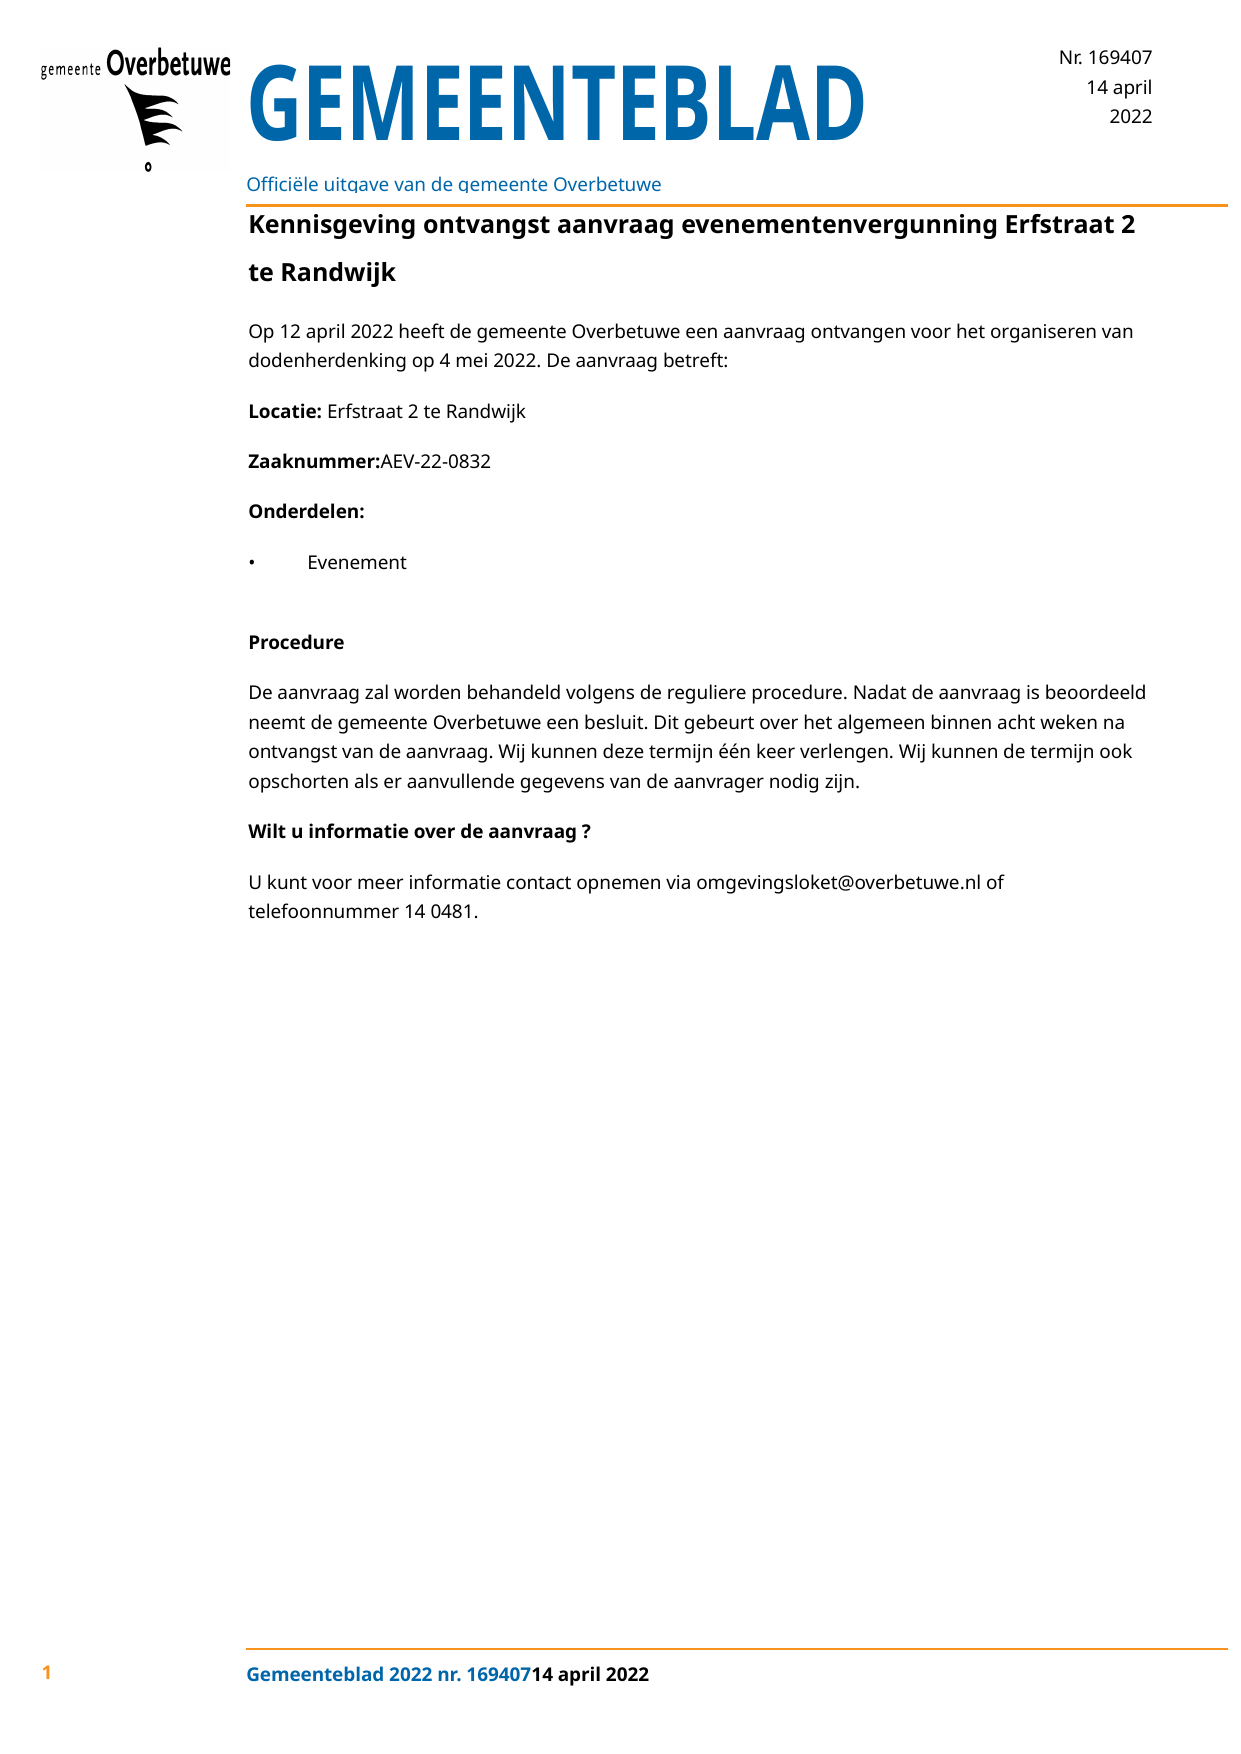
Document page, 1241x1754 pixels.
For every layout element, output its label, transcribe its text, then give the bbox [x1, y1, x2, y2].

list Evenement [248, 549, 1152, 575]
text U kunt voor meer informatie contact opnemen via omgevingsloket@overbetuwe.nl of telefoonnummer 14 0481. [248, 869, 1152, 924]
text Kennisgeving ontvangst aanvraag evenementenvergunning Erfstraat 2 te Randwijk [248, 207, 1152, 288]
text Onderdelen: [248, 499, 1152, 524]
text De aanvraag zal worden behandeld volgens de reguliere procedure. Nadat de aanvraag is beoordeeld neemt de gemeente Overbetuwe een besluit. Dit gebeurt over het algemeen binnen acht weken na ontvangst van de aanvraag. Wij kunnen deze termijn één keer verlengen. Wij kunnen de termijn ook opschorten als er aanvullende gegevens van de aanvrager nodig zijn. [248, 679, 1152, 794]
text Wilt u informatie over de aanvraag ? [248, 819, 1152, 844]
text Locatie: Erfstraat 2 te Randwijk [248, 398, 1152, 424]
picture [41, 47, 231, 172]
text Op 12 april 2022 heeft de gemeente Overbetuwe een aanvraag ontvangen voor het organiseren van dodenherdenking op 4 mei 2022. De aanvraag betreft: [248, 318, 1152, 373]
text Procedure [248, 629, 1152, 655]
text Zaaknummer:AEV-22-0832 [248, 448, 1152, 474]
